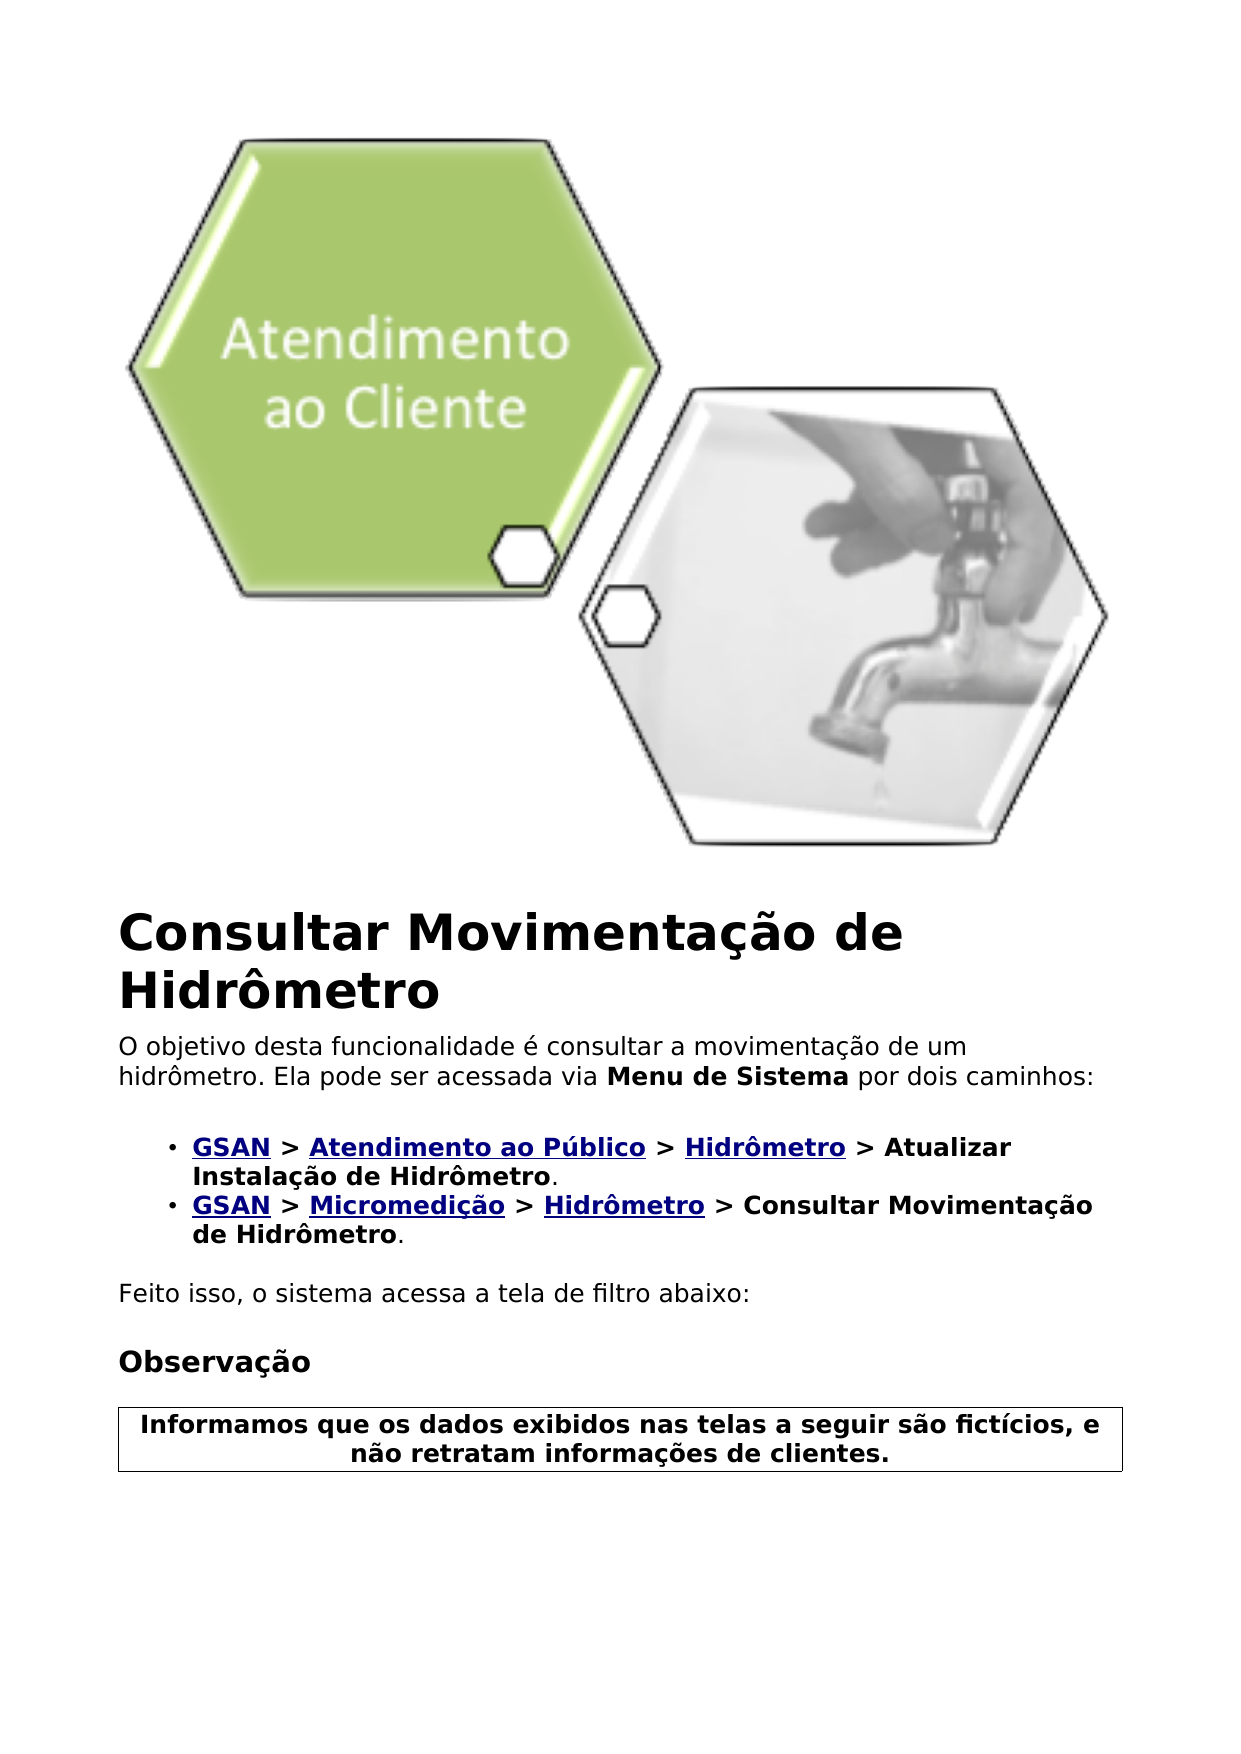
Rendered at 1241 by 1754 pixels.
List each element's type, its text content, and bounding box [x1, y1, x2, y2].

table_header Informamos que os dados exibidos nas telas a seguir são fictícios, e não retratam informações de clientes. [119, 1408, 1122, 1471]
list GSAN > Micromedição > Hidrômetro > Consultar Movimentação de Hidrômetro. [177, 1191, 1122, 1249]
text O objetivo desta funcionalidade é consultar a movimentação de um hidrômetro. Ela pode ser acessada via Menu de Sistema por dois caminhos: [118, 1032, 1122, 1091]
subtitle Observação [118, 1346, 1122, 1379]
list GSAN > Atendimento ao Público > Hidrômetro > Atualizar Instalação de Hidrômetro. [177, 1133, 1122, 1191]
text Feito isso, o sistema acessa a tela de filtro abaixo: [118, 1279, 1122, 1308]
subtitle Consultar Movimentação de Hidrômetro [118, 903, 1122, 1020]
picture [118, 118, 1123, 866]
